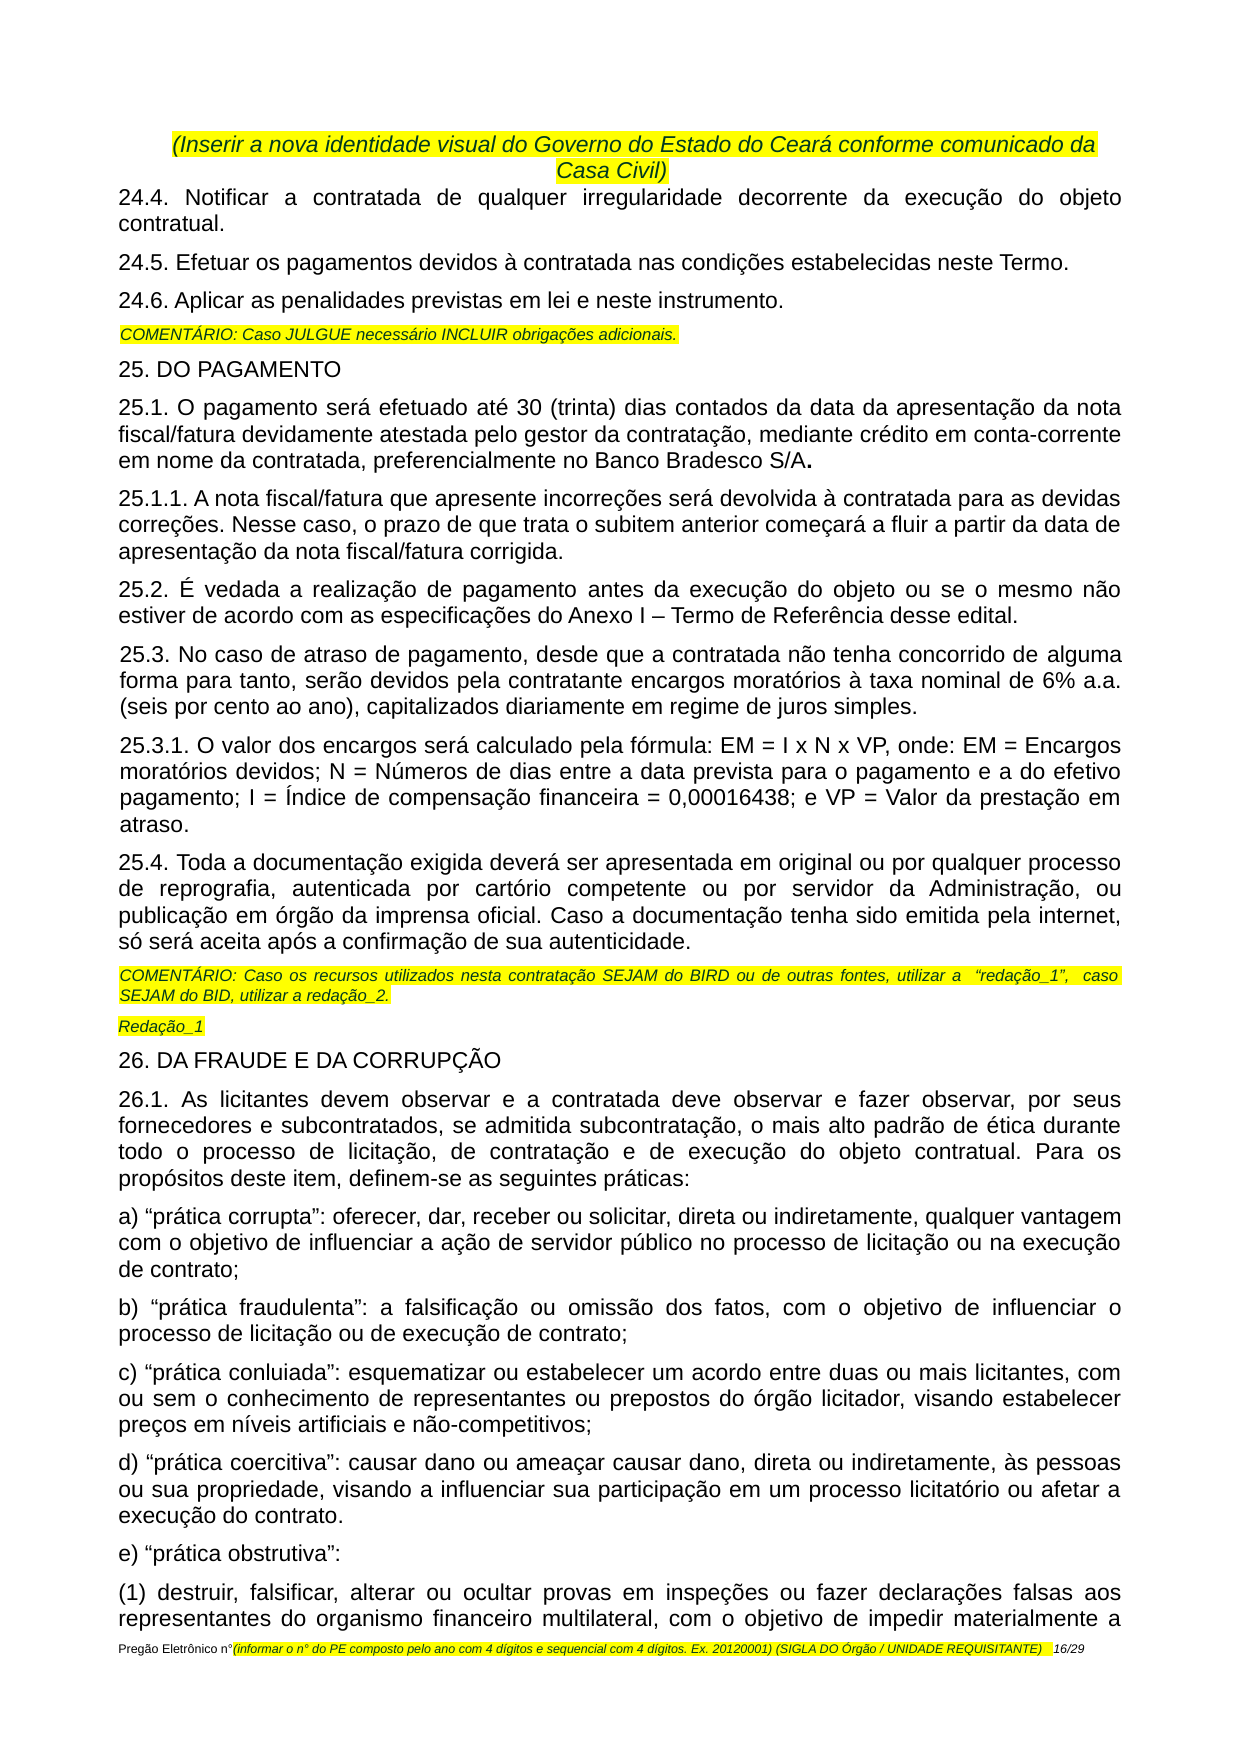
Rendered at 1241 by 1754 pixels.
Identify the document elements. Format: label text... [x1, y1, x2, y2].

text 25.3. No caso de atraso de pagamento, desde que a contratada não tenha concorrido de alguma forma para tanto, serão devidos pela contratante encargos moratórios à taxa nominal de 6% a.a. (seis por cento ao ano), capitalizados diariamente em regime de juros simples. [119, 641, 1122, 720]
text 25.1.1. A nota fiscal/fatura que apresente incorreções será devolvida à contratada para as devidas correções. Nesse caso, o prazo de que trata o subitem anterior começará a fluir a partir da data de apresentação da nota fiscal/fatura corrigida. [118, 485, 1122, 564]
text d) “prática coercitiva”: causar dano ou ameaçar causar dano, direta ou indiretamente, às pessoas ou sua propriedade, visando a influenciar sua participação em um processo licitatório ou afetar a execução do contrato. [118, 1449, 1122, 1528]
text 24.5. Efetuar os pagamentos devidos à contratada nas condições estabelecidas neste Termo. [118, 248, 1122, 275]
text 25.3.1. O valor dos encargos será calculado pela fórmula: EM = I x N x VP, onde: EM = Encargos moratórios devidos; N = Números de dias entre a data prevista para o pagamento e a do efetivo pagamento; I = Índice de compensação financeira = 0,00016438; e VP = Valor da prestação em atraso. [119, 732, 1122, 837]
text c) “prática conluiada”: esquematizar ou estabelecer um acordo entre duas ou mais licitantes, com ou sem o conhecimento de representantes ou prepostos do órgão licitador, visando estabelecer preços em níveis artificiais e não-competitivos; [118, 1358, 1122, 1437]
text 25.4. Toda a documentação exigida deverá ser apresentada em original ou por qualquer processo de reprografia, autenticada por cartório competente ou por servidor da Administração, ou publicação em órgão da imprensa oficial. Caso a documentação tenha sido emitida pela internet, só será aceita após a confirmação de sua autenticidade. [118, 849, 1122, 954]
text 24.6. Aplicar as penalidades previstas em lei e neste instrumento. [118, 287, 1122, 313]
text b) “prática fraudulenta”: a falsificação ou omissão dos fatos, com o objetivo de influenciar o processo de licitação ou de execução de contrato; [118, 1294, 1122, 1347]
text Redação_1 [118, 1016, 1123, 1036]
text 26. DA FRAUDE E DA CORRUPÇÃO [118, 1047, 1122, 1074]
text COMENTÁRIO: Caso JULGUE necessário INCLUIR obrigações adicionais. [120, 325, 1122, 344]
text 25. DO PAGAMENTO [118, 356, 1122, 382]
text a) “prática corrupta”: oferecer, dar, receber ou solicitar, direta ou indiretamente, qualquer vantagem com o objetivo de influenciar a ação de servidor público no processo de licitação ou na execução de contrato; [118, 1203, 1122, 1282]
text 25.2. É vedada a realização de pagamento antes da execução do objeto ou se o mesmo não estiver de acordo com as especificações do Anexo I – Termo de Referência desse edital. [118, 576, 1122, 629]
text (1) destruir, falsificar, alterar ou ocultar provas em inspeções ou fazer declarações falsas aos representantes do organismo financeiro multilateral, com o objetivo de impedir materialmente a [118, 1578, 1122, 1631]
text 24.4. Notificar a contratada de qualquer irregularidade decorrente da execução do objeto contratual. [118, 184, 1122, 237]
text 25.1. O pagamento será efetuado até 30 (trinta) dias contados da data da apresentação da nota fiscal/fatura devidamente atestada pelo gestor da contratação, mediante crédito em conta-corrente em nome da contratada, preferencialmente no Banco Bradesco S/A. [118, 394, 1122, 473]
text 26.1. As licitantes devem observar e a contratada deve observar e fazer observar, por seus fornecedores e subcontratados, se admitida subcontratação, o mais alto padrão de ética durante todo o processo de licitação, de contratação e de execução do objeto contratual. Para os propósitos deste item, definem-se as seguintes práticas: [118, 1086, 1122, 1191]
text COMENTÁRIO: Caso os recursos utilizados nesta contratação SEJAM do BIRD ou de outras fontes, utilizar a “redação_1”, caso SEJAM do BID, utilizar a redação_2. [119, 966, 1122, 1004]
text e) “prática obstrutiva”: [118, 1540, 1122, 1567]
